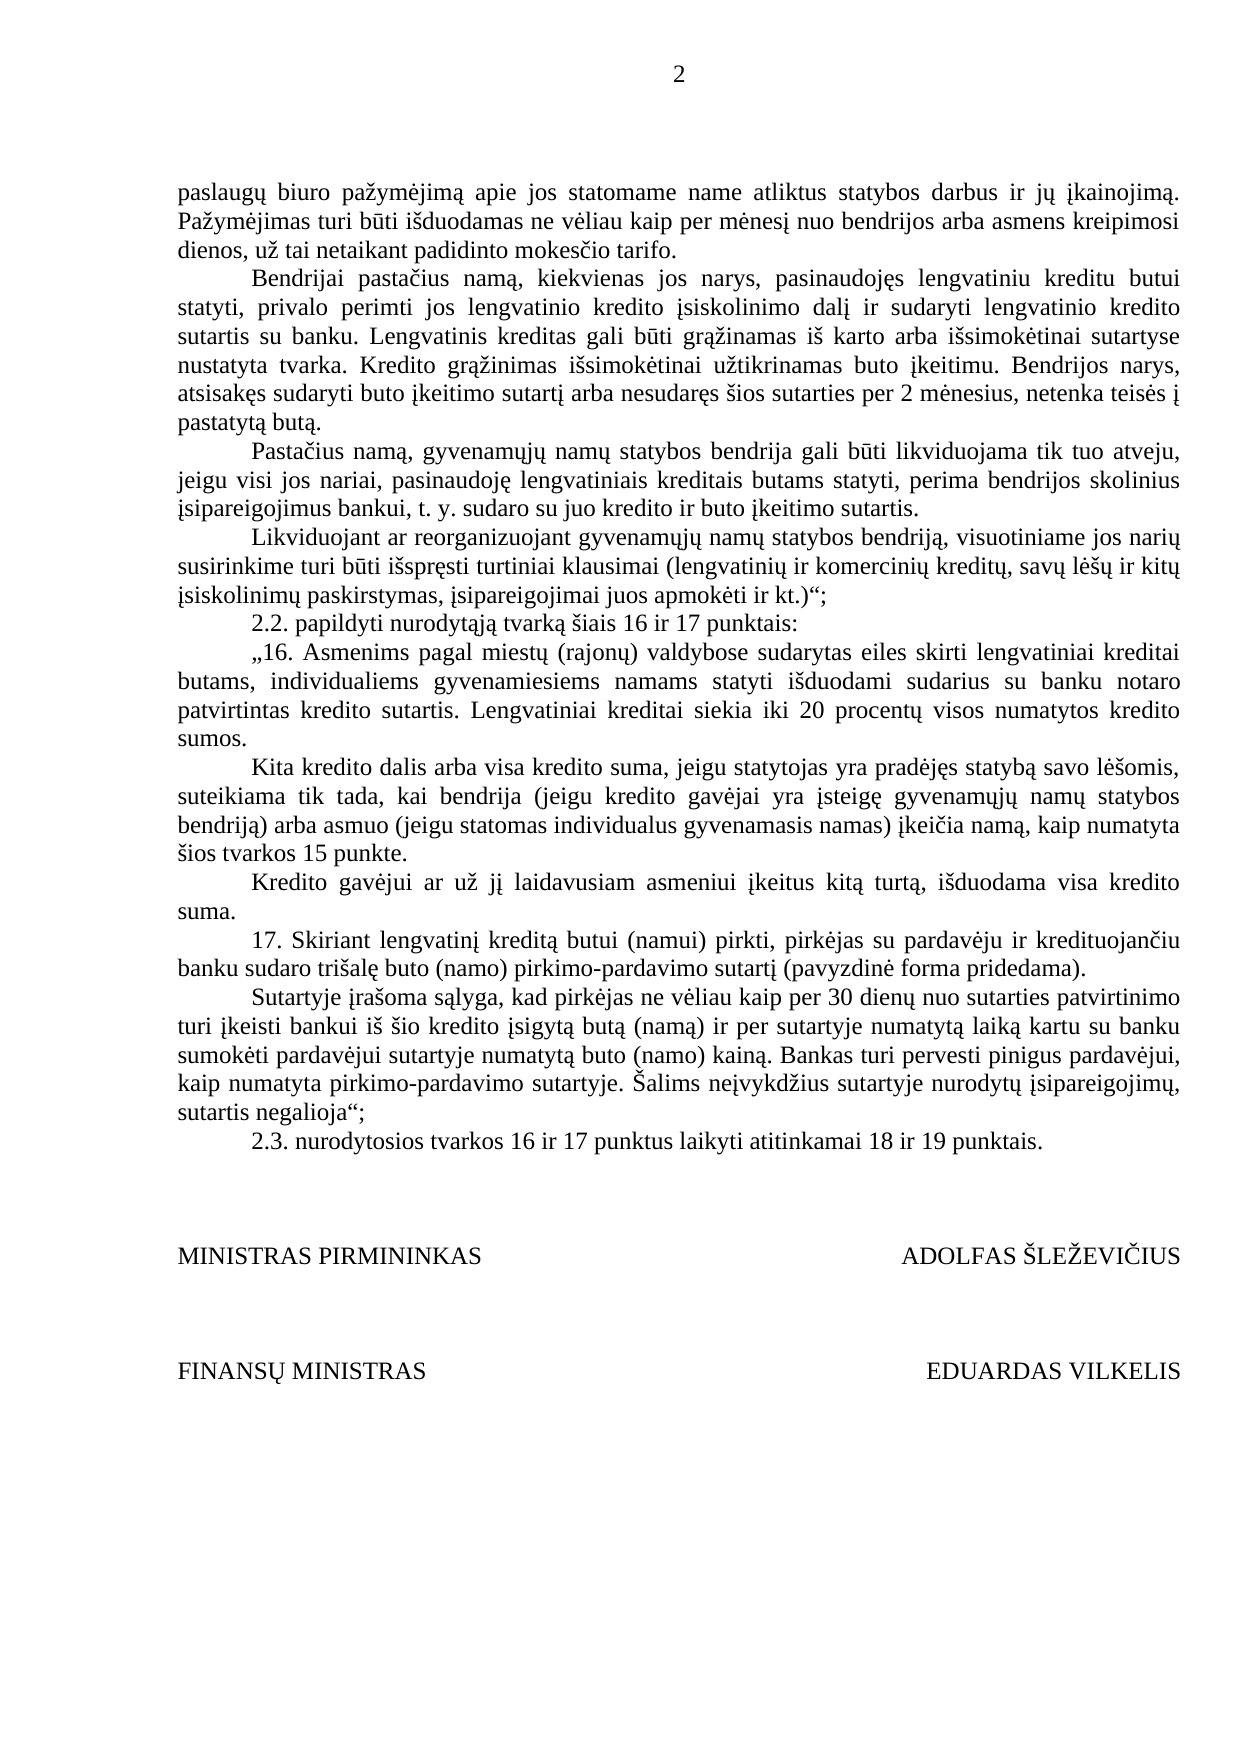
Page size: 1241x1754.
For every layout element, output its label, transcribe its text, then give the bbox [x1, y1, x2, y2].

text Bendrijai pastačius namą, kiekvienas jos narys, pasinaudojęs lengvatiniu kreditu butui statyti, privalo perimti jos lengvatinio kredito įsiskolinimo dalį ir sudaryti lengvatinio kredito sutartis su banku. Lengvatinis kreditas gali būti grąžinamas iš karto arba išsimokėtinai sutartyse nustatyta tvarka. Kredito grąžinimas išsimokėtinai užtikrinamas buto įkeitimu. Bendrijos narys, atsisakęs sudaryti buto įkeitimo sutartį arba nesudaręs šios sutarties per 2 mėnesius, netenka teisės į pastatytą butą. [177, 263, 1181, 436]
text FINANSŲ MINISTRAS EDUARDAS VILKELIS [177, 1356, 1181, 1385]
text Sutartyje įrašoma sąlyga, kad pirkėjas ne vėliau kaip per 30 dienų nuo sutarties patvirtinimo turi įkeisti bankui iš šio kredito įsigytą butą (namą) ir per sutartyje numatytą laiką kartu su banku sumokėti pardavėjui sutartyje numatytą buto (namo) kainą. Bankas turi pervesti pinigus pardavėjui, kaip numatyta pirkimo-pardavimo sutartyje. Šalims neįvykdžius sutartyje nurodytų įsipareigojimų, sutartis negalioja“; [177, 982, 1181, 1126]
text paslaugų biuro pažymėjimą apie jos statomame name atliktus statybos darbus ir jų įkainojimą. Pažymėjimas turi būti išduodamas ne vėliau kaip per mėnesį nuo bendrijos arba asmens kreipimosi dienos, už tai netaikant padidinto mokesčio tarifo. [177, 177, 1181, 263]
text „16. Asmenims pagal miestų (rajonų) valdybose sudarytas eiles skirti lengvatiniai kreditai butams, individualiems gyvenamiesiems namams statyti išduodami sudarius su banku notaro patvirtintas kredito sutartis. Lengvatiniai kreditai siekia iki 20 procentų visos numatytos kredito sumos. [177, 637, 1181, 752]
text 2.2. papildyti nurodytąją tvarką šiais 16 ir 17 punktais: [177, 608, 1181, 637]
text 17. Skiriant lengvatinį kreditą butui (namui) pirkti, pirkėjas su pardavėju ir kredituojančiu banku sudaro trišalę buto (namo) pirkimo-pardavimo sutartį (pavyzdinė forma pridedama). [177, 925, 1181, 982]
text Likviduojant ar reorganizuojant gyvenamųjų namų statybos bendriją, visuotiniame jos narių susirinkime turi būti išspręsti turtiniai klausimai (lengvatinių ir komercinių kreditų, savų lėšų ir kitų įsiskolinimų paskirstymas, įsipareigojimai juos apmokėti ir kt.)“; [177, 522, 1181, 608]
text MINISTRAS PIRMININKAS ADOLFAS ŠLEŽEVIČIUS [177, 1241, 1181, 1270]
text Kredito gavėjui ar už jį laidavusiam asmeniui įkeitus kitą turtą, išduodama visa kredito suma. [177, 867, 1181, 925]
text Pastačius namą, gyvenamųjų namų statybos bendrija gali būti likviduojama tik tuo atveju, jeigu visi jos nariai, pasinaudoję lengvatiniais kreditais butams statyti, perima bendrijos skolinius įsipareigojimus bankui, t. y. sudaro su juo kredito ir buto įkeitimo sutartis. [177, 436, 1181, 522]
text Kita kredito dalis arba visa kredito suma, jeigu statytojas yra pradėjęs statybą savo lėšomis, suteikiama tik tada, kai bendrija (jeigu kredito gavėjai yra įsteigę gyvenamųjų namų statybos bendriją) arba asmuo (jeigu statomas individualus gyvenamasis namas) įkeičia namą, kaip numatyta šios tvarkos 15 punkte. [177, 752, 1181, 867]
text 2.3. nurodytosios tvarkos 16 ir 17 punktus laikyti atitinkamai 18 ir 19 punktais. [177, 1126, 1181, 1155]
